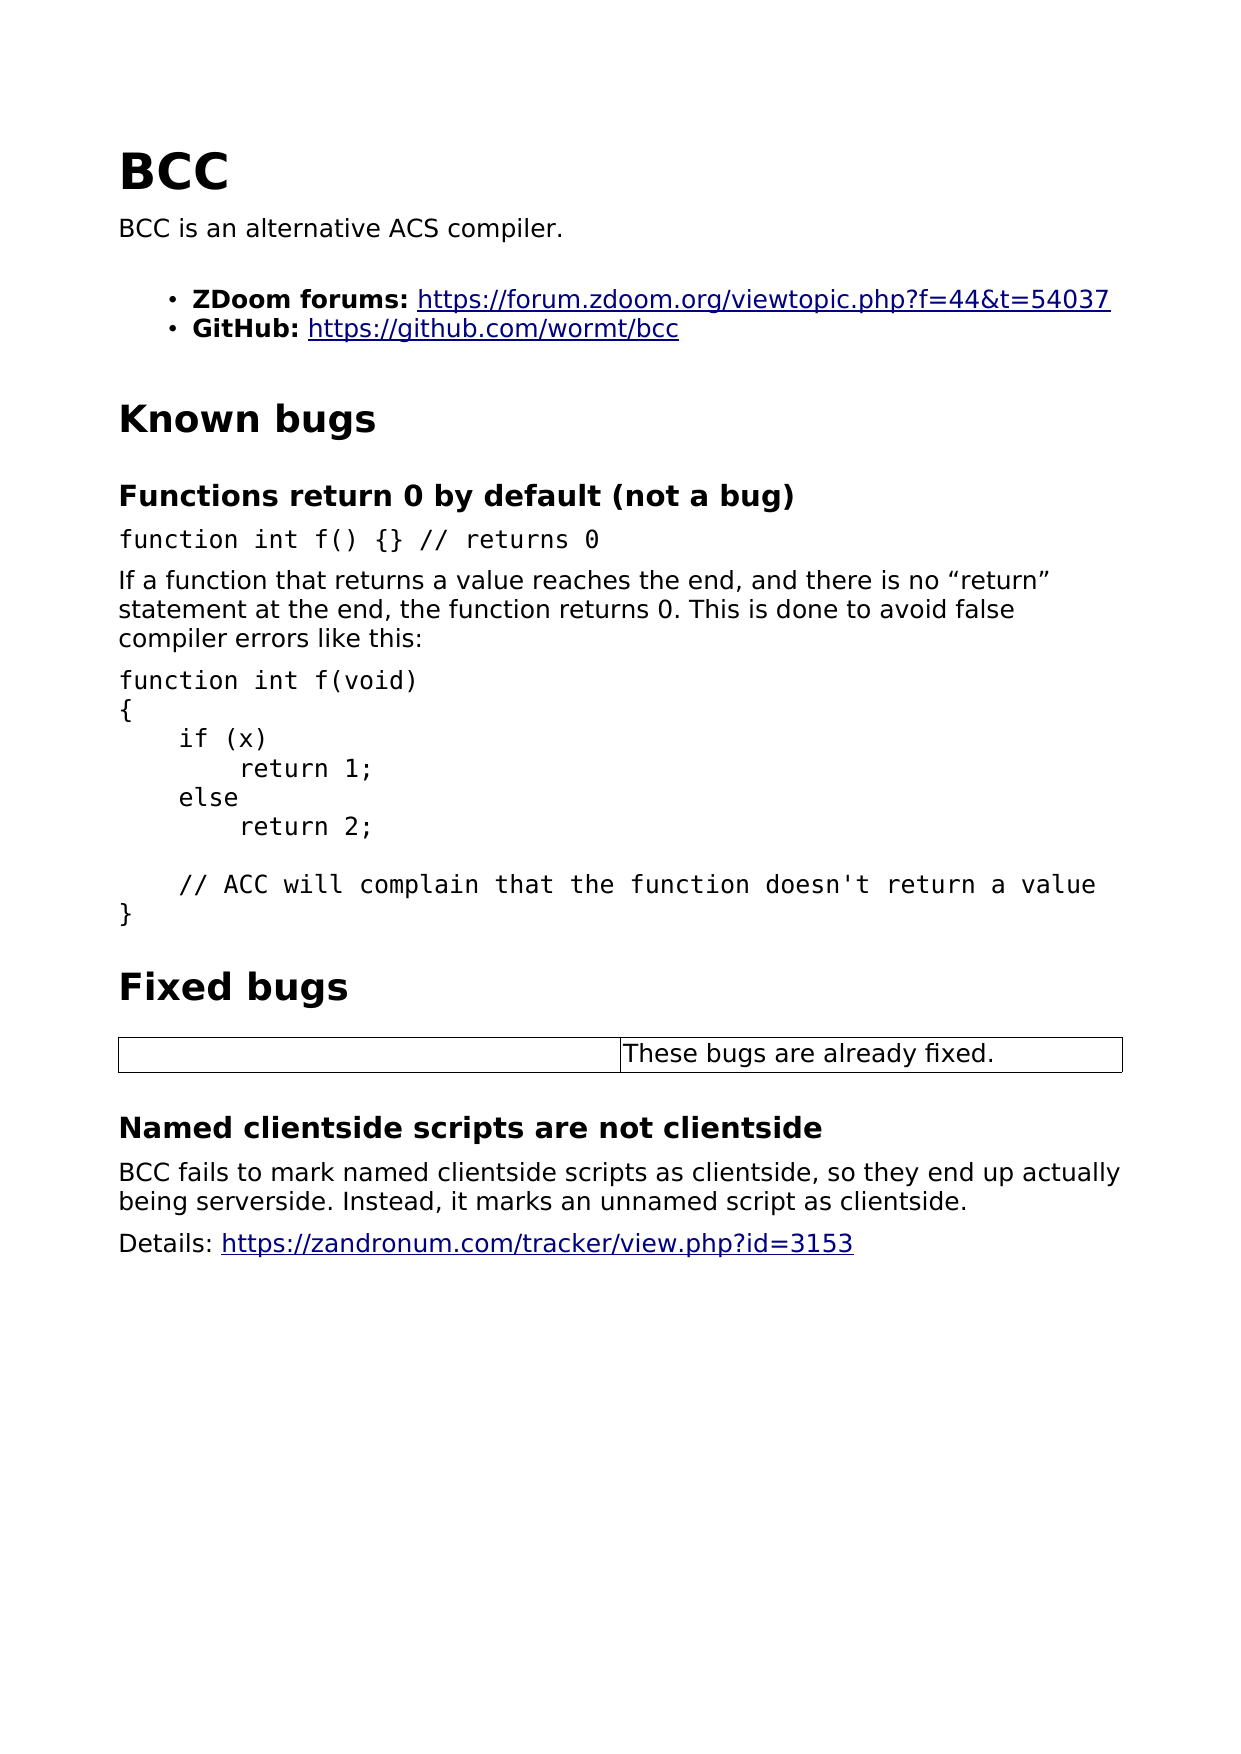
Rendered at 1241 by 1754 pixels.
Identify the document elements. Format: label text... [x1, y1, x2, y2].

subtitle Known bugs [118, 398, 1122, 441]
subtitle Fixed bugs [118, 966, 1122, 1009]
text If a function that returns a value reaches the end, and there is no “return” statement at the end, the function returns 0. This is done to avoid false compiler errors like this: [118, 566, 1122, 654]
subtitle BCC [118, 143, 1122, 201]
text function int f(void) { if (x) return 1; else return 2; // ACC will complain that the function doesn't return a value } [118, 666, 1122, 929]
subtitle Functions return 0 by default (not a bug) [118, 479, 1122, 513]
list GitHub: https://github.com/wormt/bcc [177, 314, 1122, 343]
text Details: https://zandronum.com/tracker/view.php?id=3153 [118, 1229, 1122, 1258]
subtitle Named clientside scripts are not clientside [118, 1112, 1122, 1146]
text function int f() {} // returns 0 [118, 525, 1122, 554]
text BCC fails to mark named clientside scripts as clientside, so they end up actually being serverside. Instead, it marks an unnamed script as clientside. [118, 1158, 1122, 1216]
table_header [119, 1038, 620, 1072]
text BCC is an alternative ACS compiler. [118, 214, 1122, 243]
table_header These bugs are already fixed. [621, 1038, 1122, 1072]
list ZDoom forums: https://forum.zdoom.org/viewtopic.php?f=44&t=54037 [177, 285, 1122, 314]
